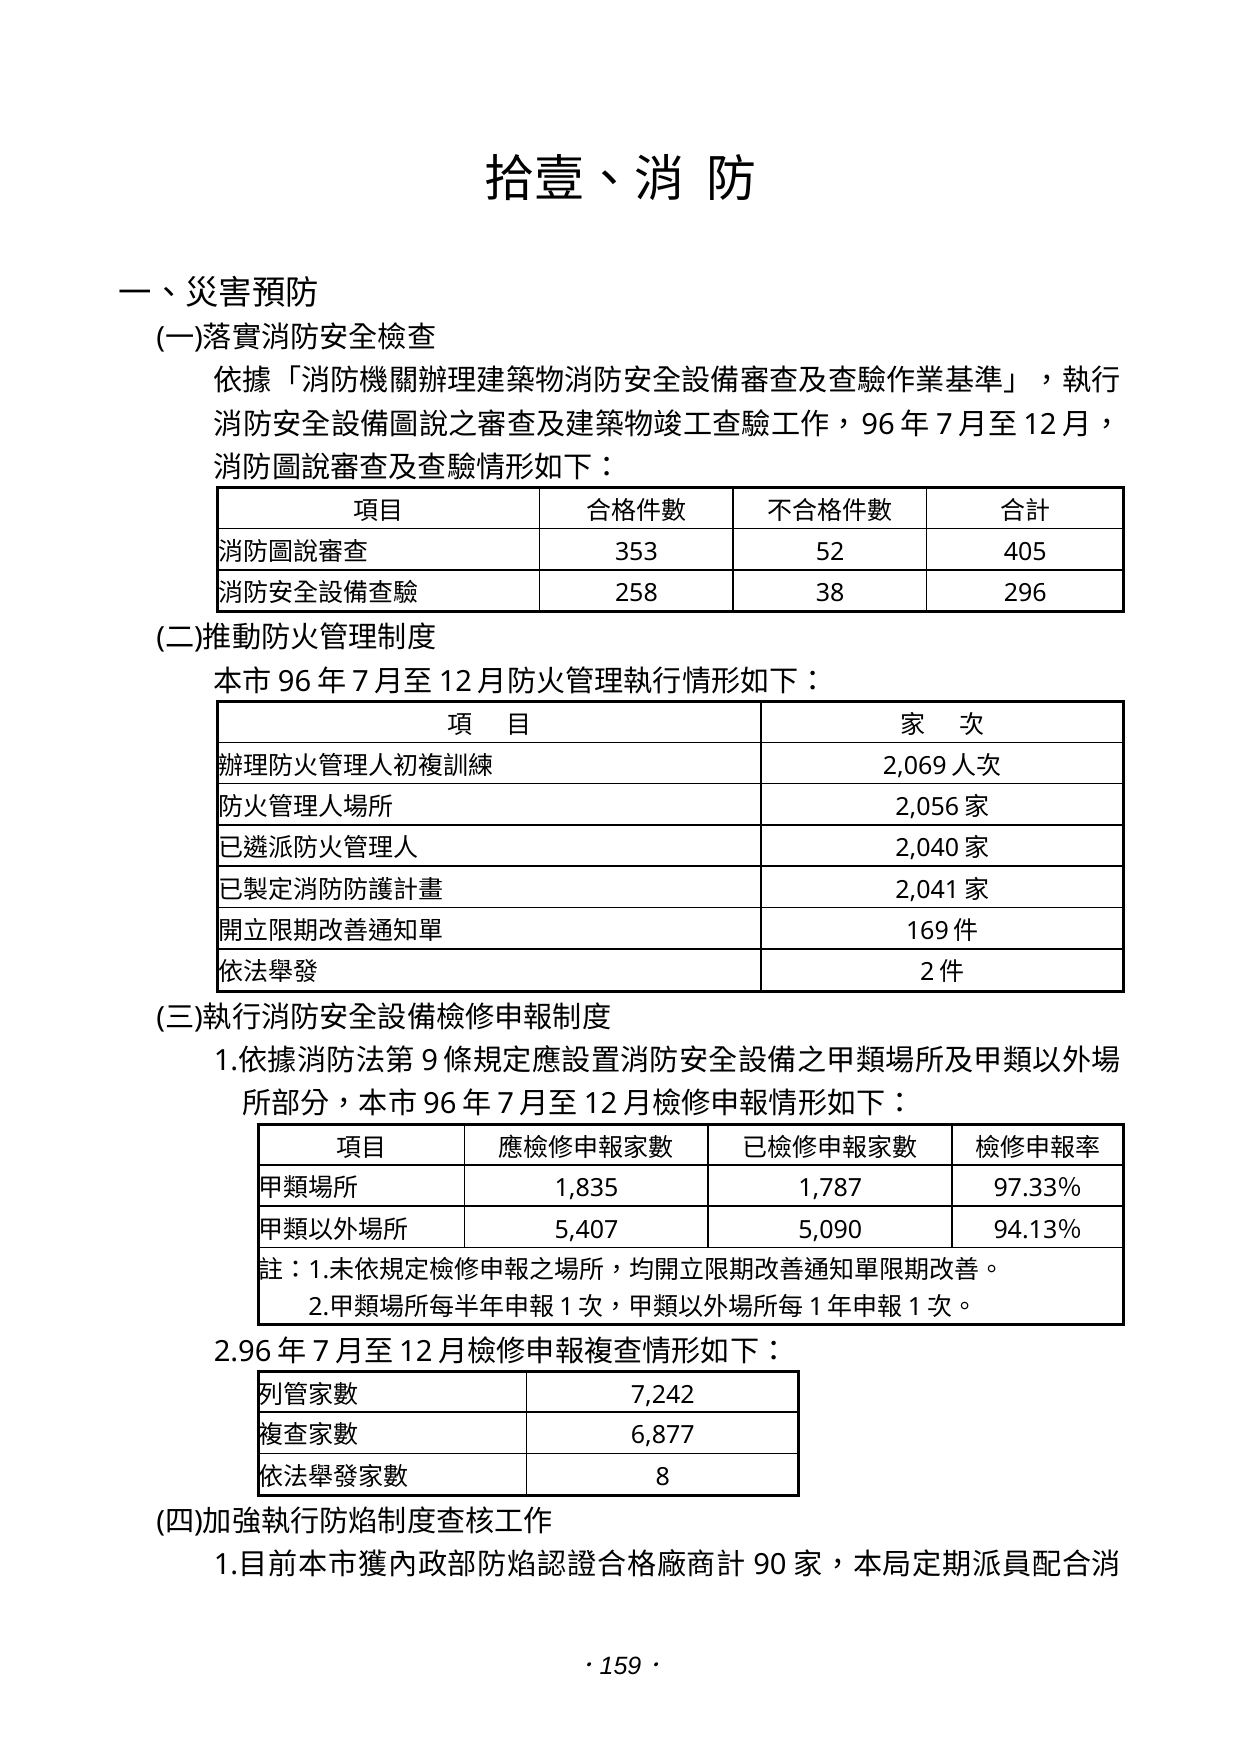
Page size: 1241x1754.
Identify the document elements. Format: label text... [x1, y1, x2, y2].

table_cell 296 [927, 571, 1122, 610]
table_header 項目 [260, 1126, 464, 1164]
table_cell 2,056家 [762, 784, 1122, 824]
table_header 合計 [927, 489, 1122, 527]
table_cell 94.13％ [953, 1207, 1122, 1247]
table_header 列管家數 [260, 1373, 526, 1411]
table_cell 註：1.未依規定檢修申報之場所，均開立限期改善通知單限期改善。 2.甲類場所每半年申報1次，甲類以外場所每1年申報1次。 [260, 1248, 1122, 1323]
table_cell 97.33％ [953, 1166, 1122, 1205]
table_cell 52 [734, 529, 926, 569]
table_cell 辦理防火管理人初複訓練 [219, 743, 760, 783]
table_cell 2,041家 [762, 867, 1122, 907]
table_cell 169件 [762, 908, 1122, 948]
table_header 家 次 [762, 703, 1122, 741]
text (一)落實消防安全檢查 [156, 313, 1121, 356]
table_cell 依法舉發 [219, 950, 760, 989]
text 本市96年7月至12月防火管理執行情形如下： [213, 657, 1121, 700]
table_cell 依法舉發家數 [260, 1454, 526, 1494]
table_cell 消防安全設備查驗 [219, 571, 539, 610]
text (三)執行消防安全設備檢修申報制度 [156, 993, 1121, 1036]
table_cell 防火管理人場所 [219, 784, 760, 824]
table_cell 38 [734, 571, 926, 610]
table_header 項目 [219, 489, 539, 527]
table_header 已檢修申報家數 [709, 1126, 951, 1164]
table_cell 2,040家 [762, 826, 1122, 865]
table_cell 1,835 [465, 1166, 707, 1205]
table_cell 2件 [762, 950, 1122, 989]
table_cell 6,877 [527, 1413, 797, 1452]
text 2.96年7月至12月檢修申報複查情形如下： [213, 1326, 1121, 1370]
table_cell 5,090 [709, 1207, 951, 1247]
table_cell 已製定消防防護計畫 [219, 867, 760, 907]
text 依據「消防機關辦理建築物消防安全設備審查及查驗作業基準」，執行消防安全設備圖說之審查及建築物竣工查驗工作，96年7月至12月，消防圖說審查及查驗情形如下： [213, 356, 1121, 486]
table_cell 2,069人次 [762, 743, 1122, 783]
table_header 應檢修申報家數 [465, 1126, 707, 1164]
table_cell 405 [927, 529, 1122, 569]
text (四)加強執行防焰制度查核工作 [156, 1497, 1121, 1540]
table_cell 8 [527, 1454, 797, 1494]
table_header 7,242 [527, 1373, 797, 1411]
table_header 檢修申報率 [953, 1126, 1122, 1164]
table_cell 已遴派防火管理人 [219, 826, 760, 865]
text (二)推動防火管理制度 [156, 613, 1121, 657]
table_cell 258 [540, 571, 732, 610]
table_cell 353 [540, 529, 732, 569]
table_header 不合格件數 [734, 489, 926, 527]
table_header 項 目 [219, 703, 760, 741]
table_cell 5,407 [465, 1207, 707, 1247]
table_cell 開立限期改善通知單 [219, 908, 760, 948]
table_header 合格件數 [540, 489, 732, 527]
table_cell 甲類以外場所 [260, 1207, 464, 1247]
text 1.目前本市獲內政部防焰認證合格廠商計90家，本局定期派員配合消 [213, 1540, 1121, 1583]
table_cell 消防圖說審查 [219, 529, 539, 569]
subtitle 拾壹、消 防 [119, 162, 1121, 205]
text 1.依據消防法第9條規定應設置消防安全設備之甲類場所及甲類以外場所部分，本市96年7月至12月檢修申報情形如下： [213, 1036, 1121, 1123]
table_cell 複查家數 [260, 1413, 526, 1452]
table_cell 甲類場所 [260, 1166, 464, 1205]
text 一、災害預防 [119, 269, 1121, 313]
table_cell 1,787 [709, 1166, 951, 1205]
